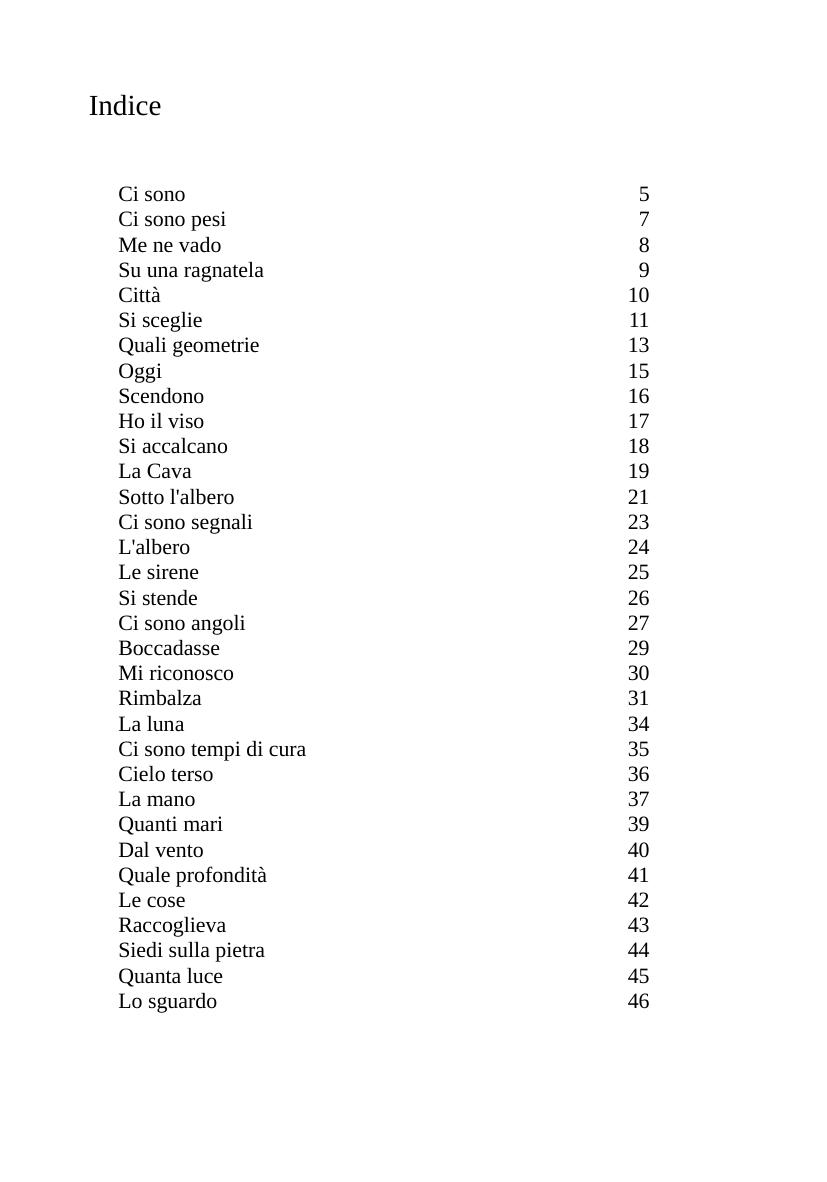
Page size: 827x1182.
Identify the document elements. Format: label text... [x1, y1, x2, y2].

text Quali geometrie 13 [88, 332, 738, 358]
text Le cose 42 [88, 887, 738, 912]
text Ho il viso 17 [88, 408, 738, 433]
text Quanti mari 39 [88, 811, 738, 837]
text Ci sono 5 [88, 181, 738, 206]
text Rimbalza 31 [88, 685, 738, 711]
text Ci sono pesi 7 [88, 206, 738, 232]
text Si sceglie 11 [88, 307, 738, 332]
text L'albero 24 [88, 534, 738, 559]
text Siedi sulla pietra 44 [88, 937, 738, 963]
text Su una ragnatela 9 [88, 257, 738, 282]
text Dal vento 40 [88, 837, 738, 862]
text Oggi 15 [88, 358, 738, 383]
text Si stende 26 [88, 584, 738, 610]
text Me ne vado 8 [88, 232, 738, 257]
text La luna 34 [88, 711, 738, 736]
text Città 10 [88, 282, 738, 307]
text Scendono 16 [88, 383, 738, 408]
text Ci sono angoli 27 [88, 610, 738, 635]
text Quale profondità 41 [88, 862, 738, 887]
text Le sirene 25 [88, 559, 738, 584]
text Mi riconosco 30 [88, 660, 738, 685]
text La mano 37 [88, 786, 738, 811]
text Boccadasse 29 [88, 635, 738, 660]
text Lo sguardo 46 [88, 988, 738, 1013]
text Sotto l'albero 21 [88, 484, 738, 509]
text Ci sono segnali 23 [88, 509, 738, 534]
text Si accalcano 18 [88, 433, 738, 458]
text La Cava 19 [88, 458, 738, 484]
text Raccoglieva 43 [88, 912, 738, 937]
text Indice [88, 88, 738, 122]
text Cielo terso 36 [88, 761, 738, 786]
text Ci sono tempi di cura 35 [88, 736, 738, 761]
text Quanta luce 45 [88, 963, 738, 988]
